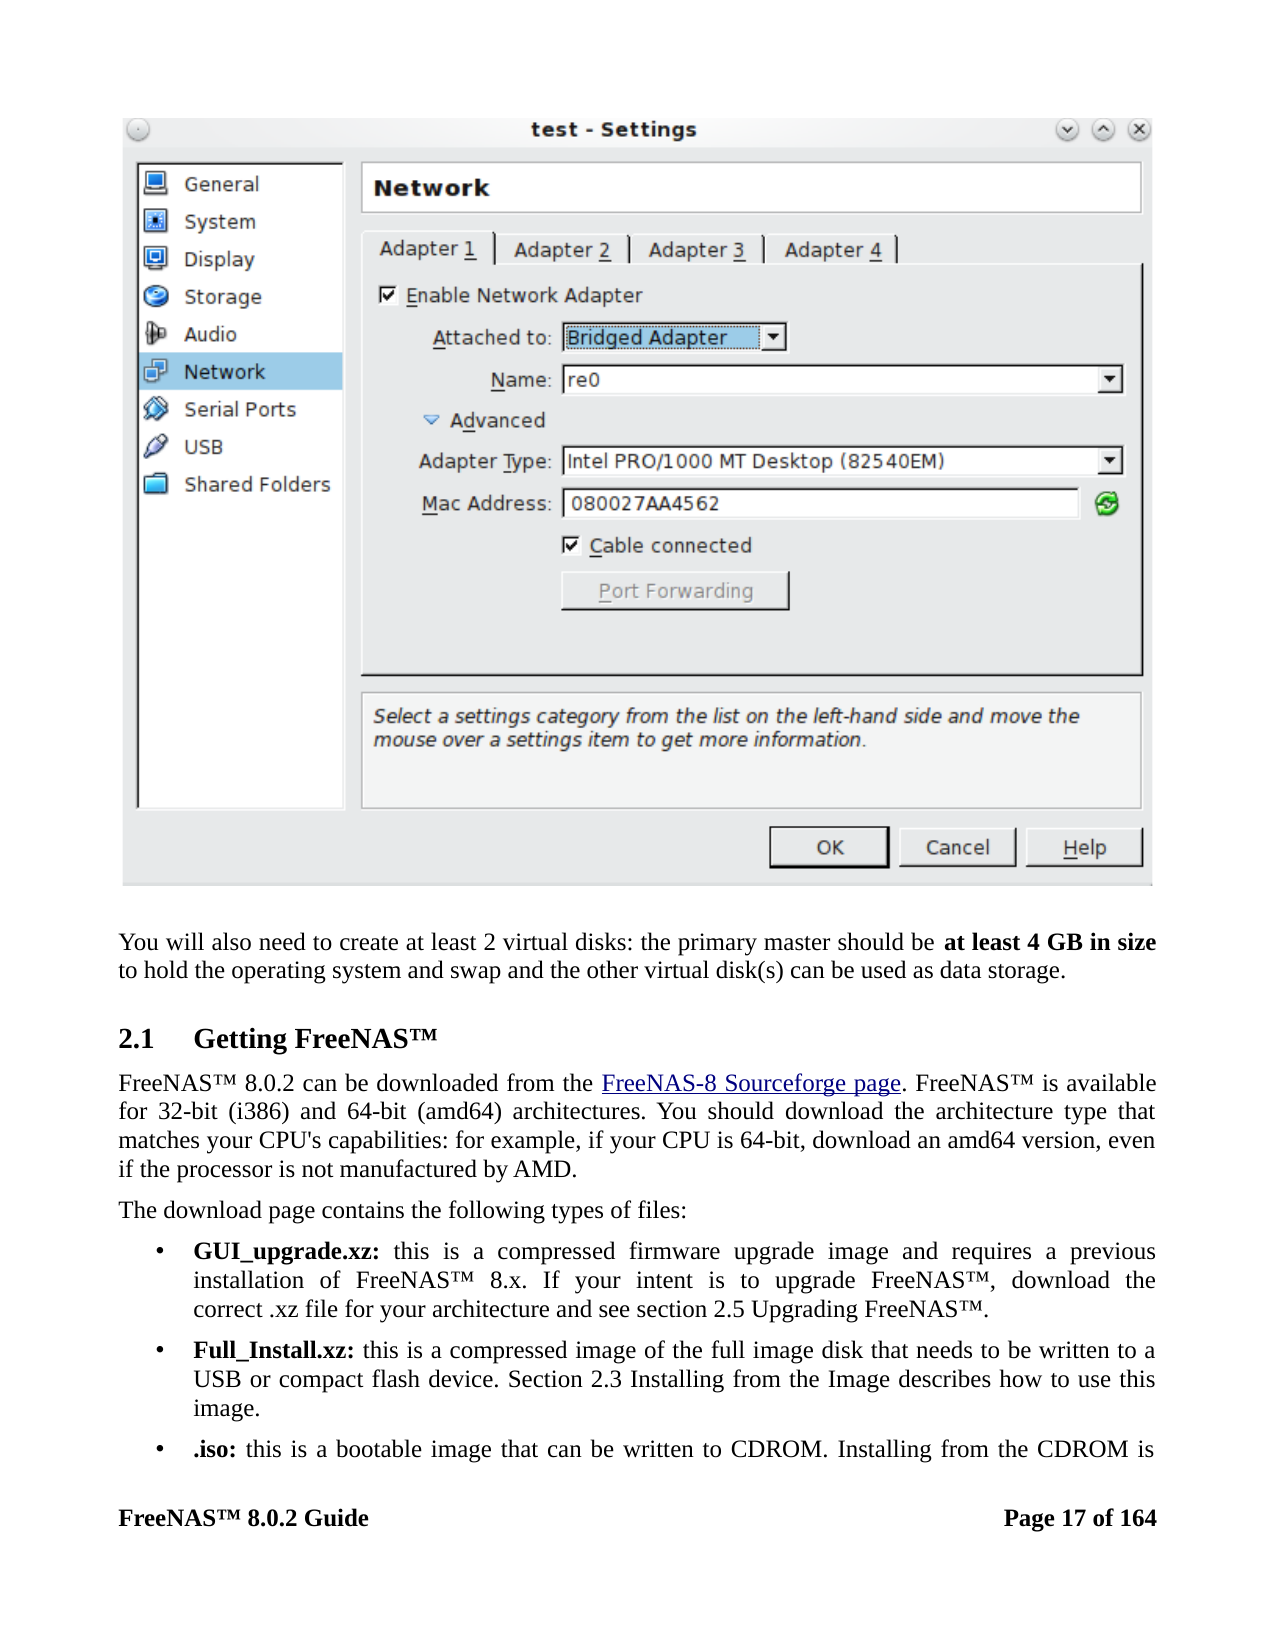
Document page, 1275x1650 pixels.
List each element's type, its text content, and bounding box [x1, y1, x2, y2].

text The download page contains the following types of files: [118, 1195, 1157, 1224]
text You will also need to create at least 2 virtual disks: the primary master should be at least 4 GB in size to hold the operating system and swap and the other virtual disk(s) can be used as data storage. [118, 927, 1157, 984]
subtitle Getting FreeNAS™ [118, 1022, 1157, 1055]
picture [122, 118, 1153, 886]
list .iso: this is a bootable image that can be written to CDROM. Installing from the CDROM is [156, 1434, 1157, 1463]
text FreeNAS™ 8.0.2 can be downloaded from the FreeNAS-8 Sourceforge page. FreeNAS™ is available for 32-bit (i386) and 64-bit (amd64) architectures. You should download the architecture type that matches your CPU's capabilities: for example, if your CPU is 64-bit, download an amd64 version, even if the processor is not manufactured by AMD. [118, 1068, 1157, 1183]
list Full_Install.xz: this is a compressed image of the full image disk that needs to be written to a USB or compact flash device. Section 2.3 Installing from the Image describes how to use this image. [156, 1335, 1157, 1421]
list GUI_upgrade.xz: this is a compressed firmware upgrade image and requires a previous installation of FreeNAS™ 8.x. If your intent is to upgrade FreeNAS™, download the correct .xz file for your architecture and see section 2.5 Upgrading FreeNAS™. [156, 1236, 1157, 1323]
